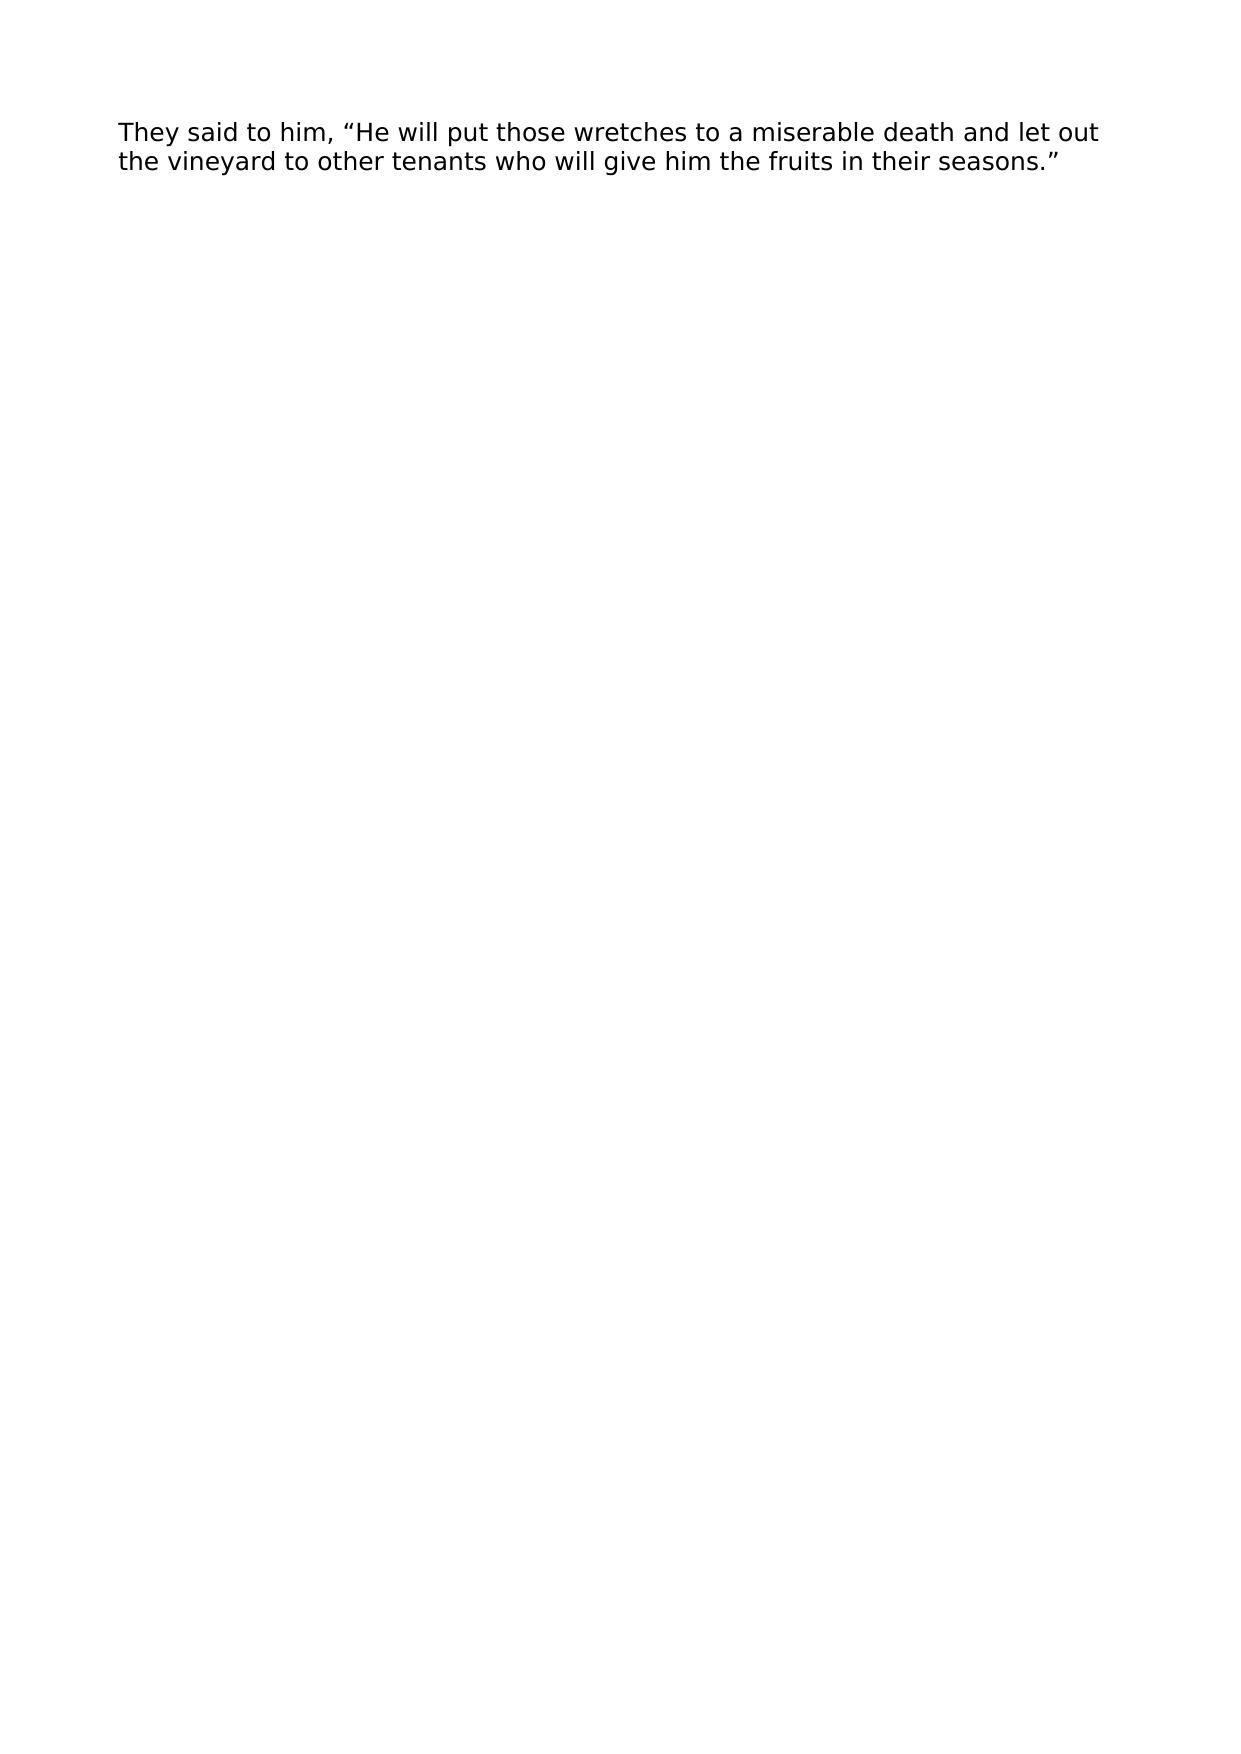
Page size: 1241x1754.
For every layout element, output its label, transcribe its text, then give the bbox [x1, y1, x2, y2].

text They said to him, “He will put those wretches to a miserable death and let out the vineyard to other tenants who will give him the fruits in their seasons.” [118, 118, 1122, 176]
